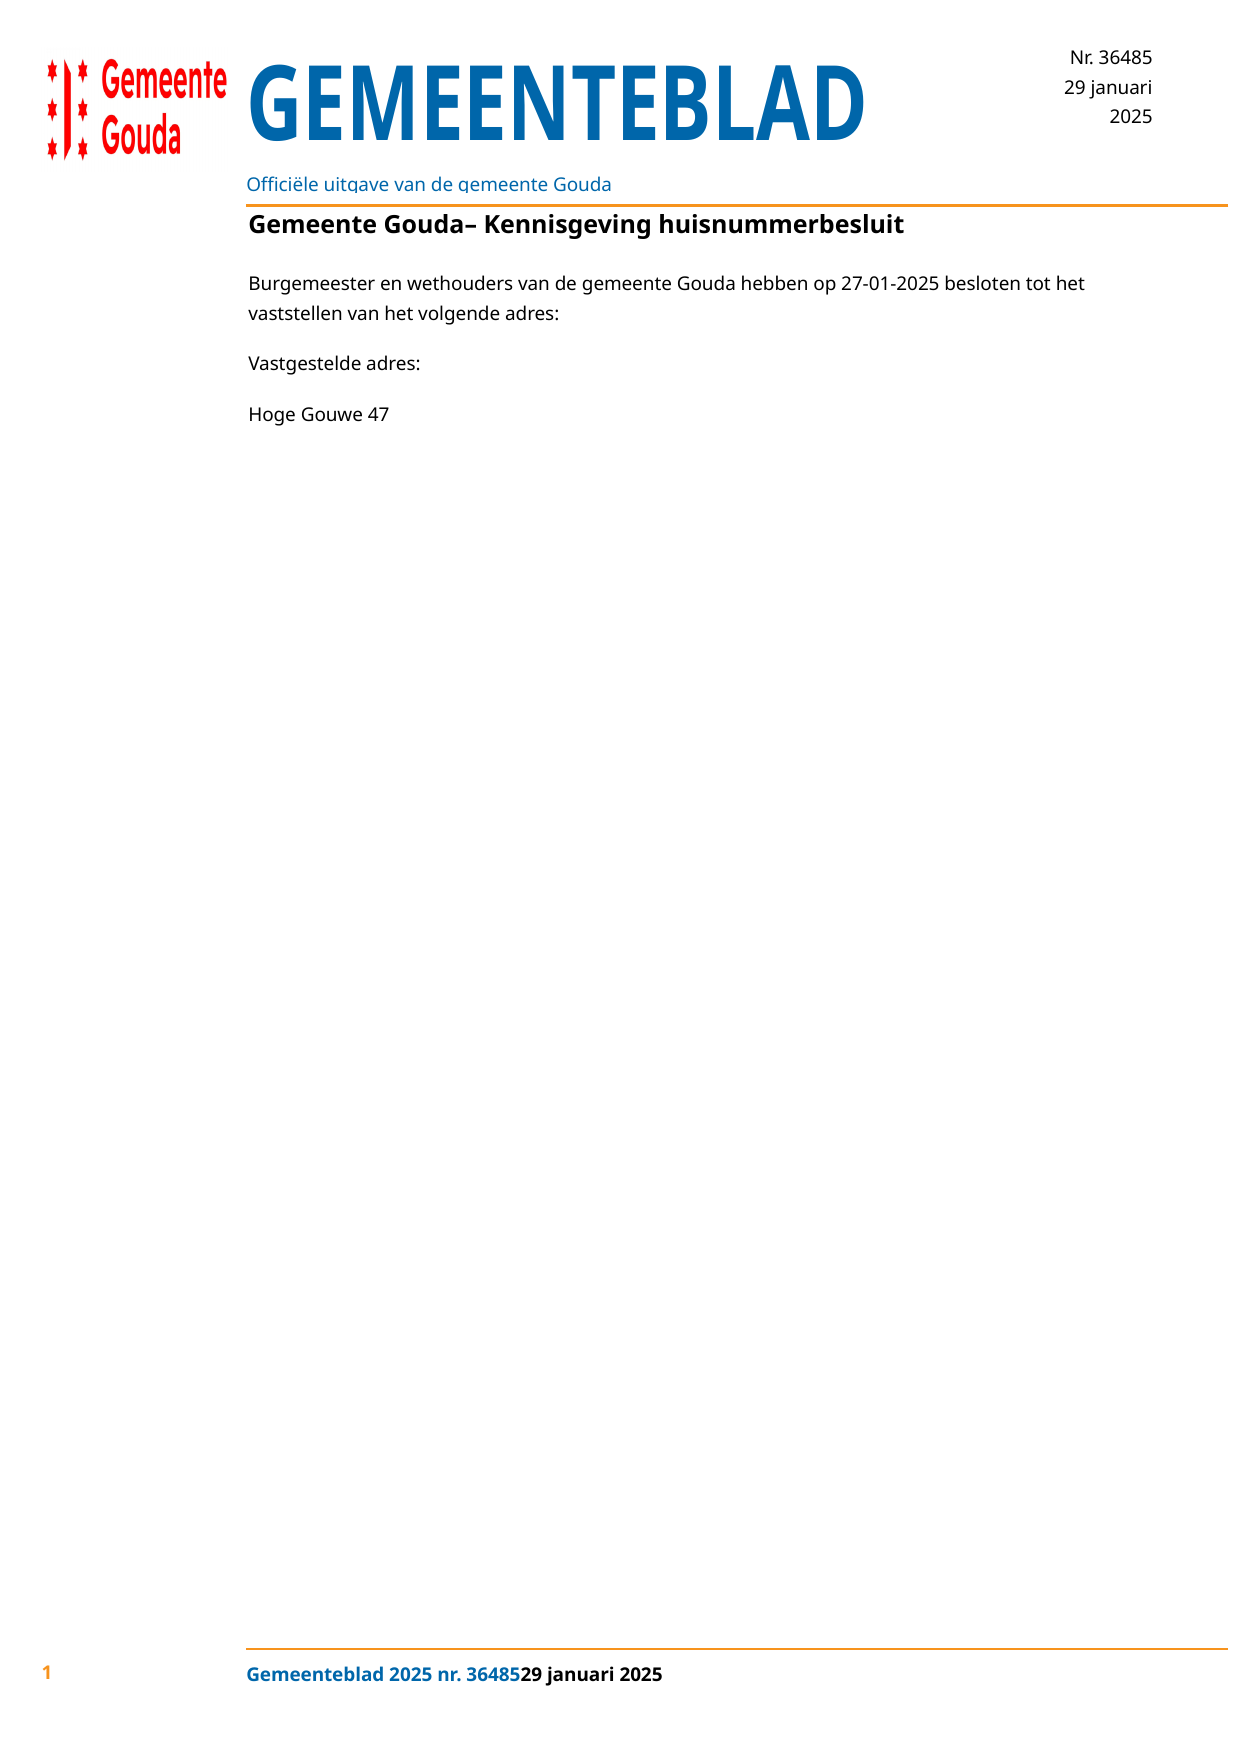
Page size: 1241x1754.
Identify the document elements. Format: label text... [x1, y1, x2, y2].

picture [41, 47, 231, 172]
text Gemeente Gouda– Kennisgeving huisnummerbesluit [248, 207, 1152, 241]
text Hoge Gouwe 47 [248, 401, 1152, 426]
text Burgemeester en wethouders van de gemeente Gouda hebben op 27-01-2025 besloten tot het vaststellen van het volgende adres: [248, 270, 1152, 326]
text Vastgestelde adres: [248, 350, 1152, 376]
